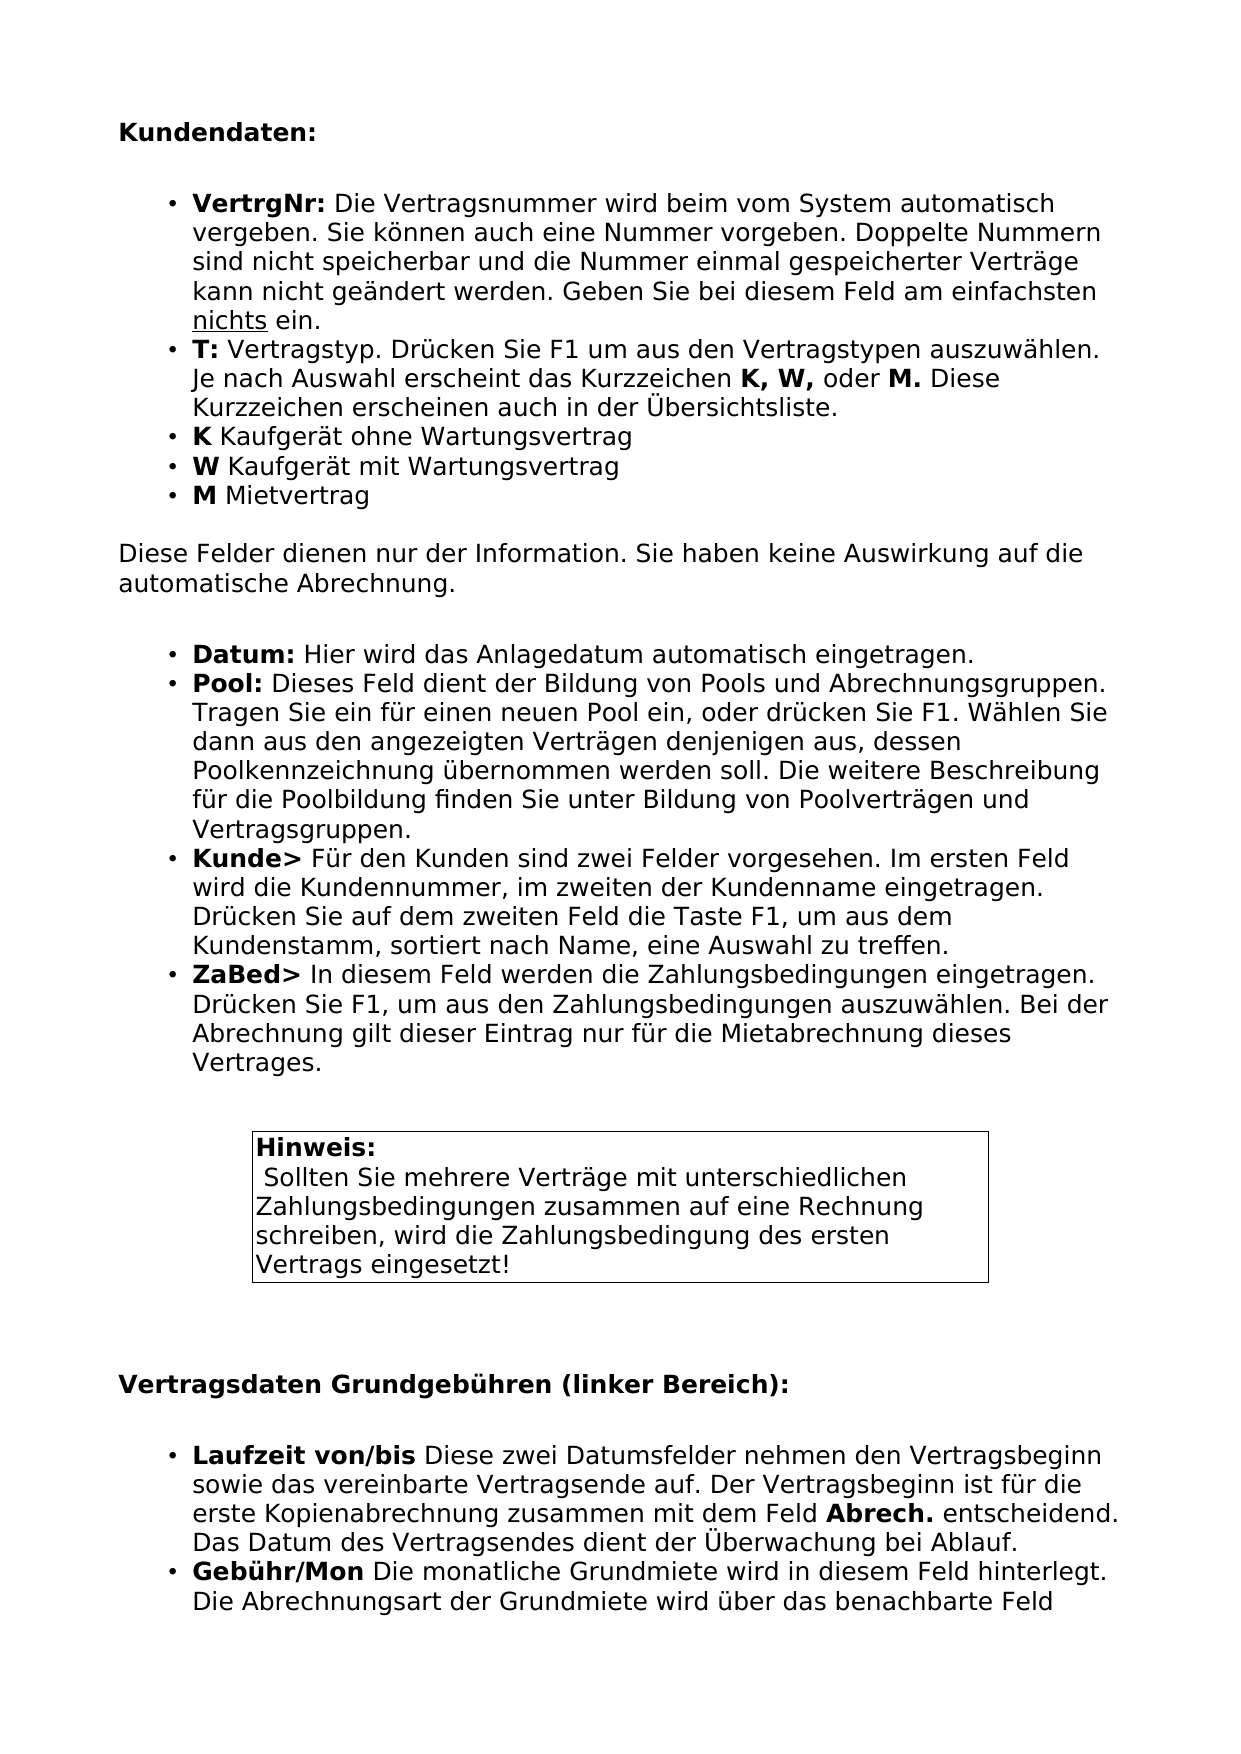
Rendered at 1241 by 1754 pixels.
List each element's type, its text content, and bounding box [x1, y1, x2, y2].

list VertrgNr: Die Vertragsnummer wird beim vom System automatisch vergeben. Sie können auch eine Nummer vorgeben. Doppelte Nummern sind nicht speicherbar und die Nummer einmal gespeicherter Verträge kann nicht geändert werden. Geben Sie bei diesem Feld am einfachsten nichts ein. [177, 189, 1122, 335]
subtitle Vertragsdaten Grundgebühren (linker Bereich): [118, 1370, 1122, 1399]
list Kunde> Für den Kunden sind zwei Felder vorgesehen. Im ersten Feld wird die Kundennummer, im zweiten der Kundenname eingetragen. Drücken Sie auf dem zweiten Feld die Taste F1, um aus dem Kundenstamm, sortiert nach Name, eine Auswahl zu treffen. [177, 844, 1122, 961]
list K Kaufgerät ohne Wartungsvertrag [177, 423, 1122, 452]
text Diese Felder dienen nur der Information. Sie haben keine Auswirkung auf die automati­sche Abrechnung. [118, 539, 1122, 598]
list W Kaufgerät mit Wartungsvertrag [177, 452, 1122, 481]
table_header Hinweis: Sollten Sie mehrere Verträge mit unterschiedlichen Zahlungsbedingungen zusammen auf eine Rechnung schreiben, wird die Zahlungsbedingung des ersten Vertrags eingesetzt! [253, 1132, 988, 1282]
subtitle Kundendaten: [118, 118, 1122, 147]
list M Mietvertrag [177, 481, 1122, 510]
list ZaBed> In diesem Feld werden die Zahlungsbedingungen eingetragen. Drücken Sie F1, um aus den Zahlungsbedingungen auszuwählen. Bei der Abrechnung gilt dieser Eintrag nur für die Mietabrechnung dieses Vertrages. [177, 961, 1122, 1077]
list T: Vertragstyp. Drücken Sie F1 um aus den Vertragstypen auszuwählen. Je nach Aus­wahl erscheint das Kurzzeichen K, W, oder M. Diese Kurzzeichen erscheinen auch in der Übersichtsliste. [177, 335, 1122, 423]
list Datum: Hier wird das Anlagedatum automatisch eingetragen. [177, 640, 1122, 669]
list Gebühr/Mon Die monatliche Grundmiete wird in diesem Feld hinterlegt. Die Abrechnungsart der Grundmiete wird über das benachbarte Feld [177, 1558, 1122, 1616]
list Laufzeit von/bis Diese zwei Datumsfelder nehmen den Vertragsbeginn sowie das ver­einbarte Vertragsende auf. Der Vertragsbeginn ist für die erste Kopienabrechnung zusam­men mit dem Feld Abrech. entscheidend. Das Datum des Vertragsendes dient der Überwachung bei Ablauf. [177, 1441, 1122, 1558]
list Pool: Dieses Feld dient der Bildung von Pools und Abrechnungsgruppen. Tragen Sie ein für einen neuen Pool ein, oder drücken Sie F1. Wählen Sie dann aus den angezeigten Verträgen denjenigen aus, dessen Poolkennzeichnung übernommen werden soll. Die weitere Beschreibung für die Poolbildung finden Sie unter Bildung von Poolverträgen und Vertragsgruppen. [177, 669, 1122, 844]
